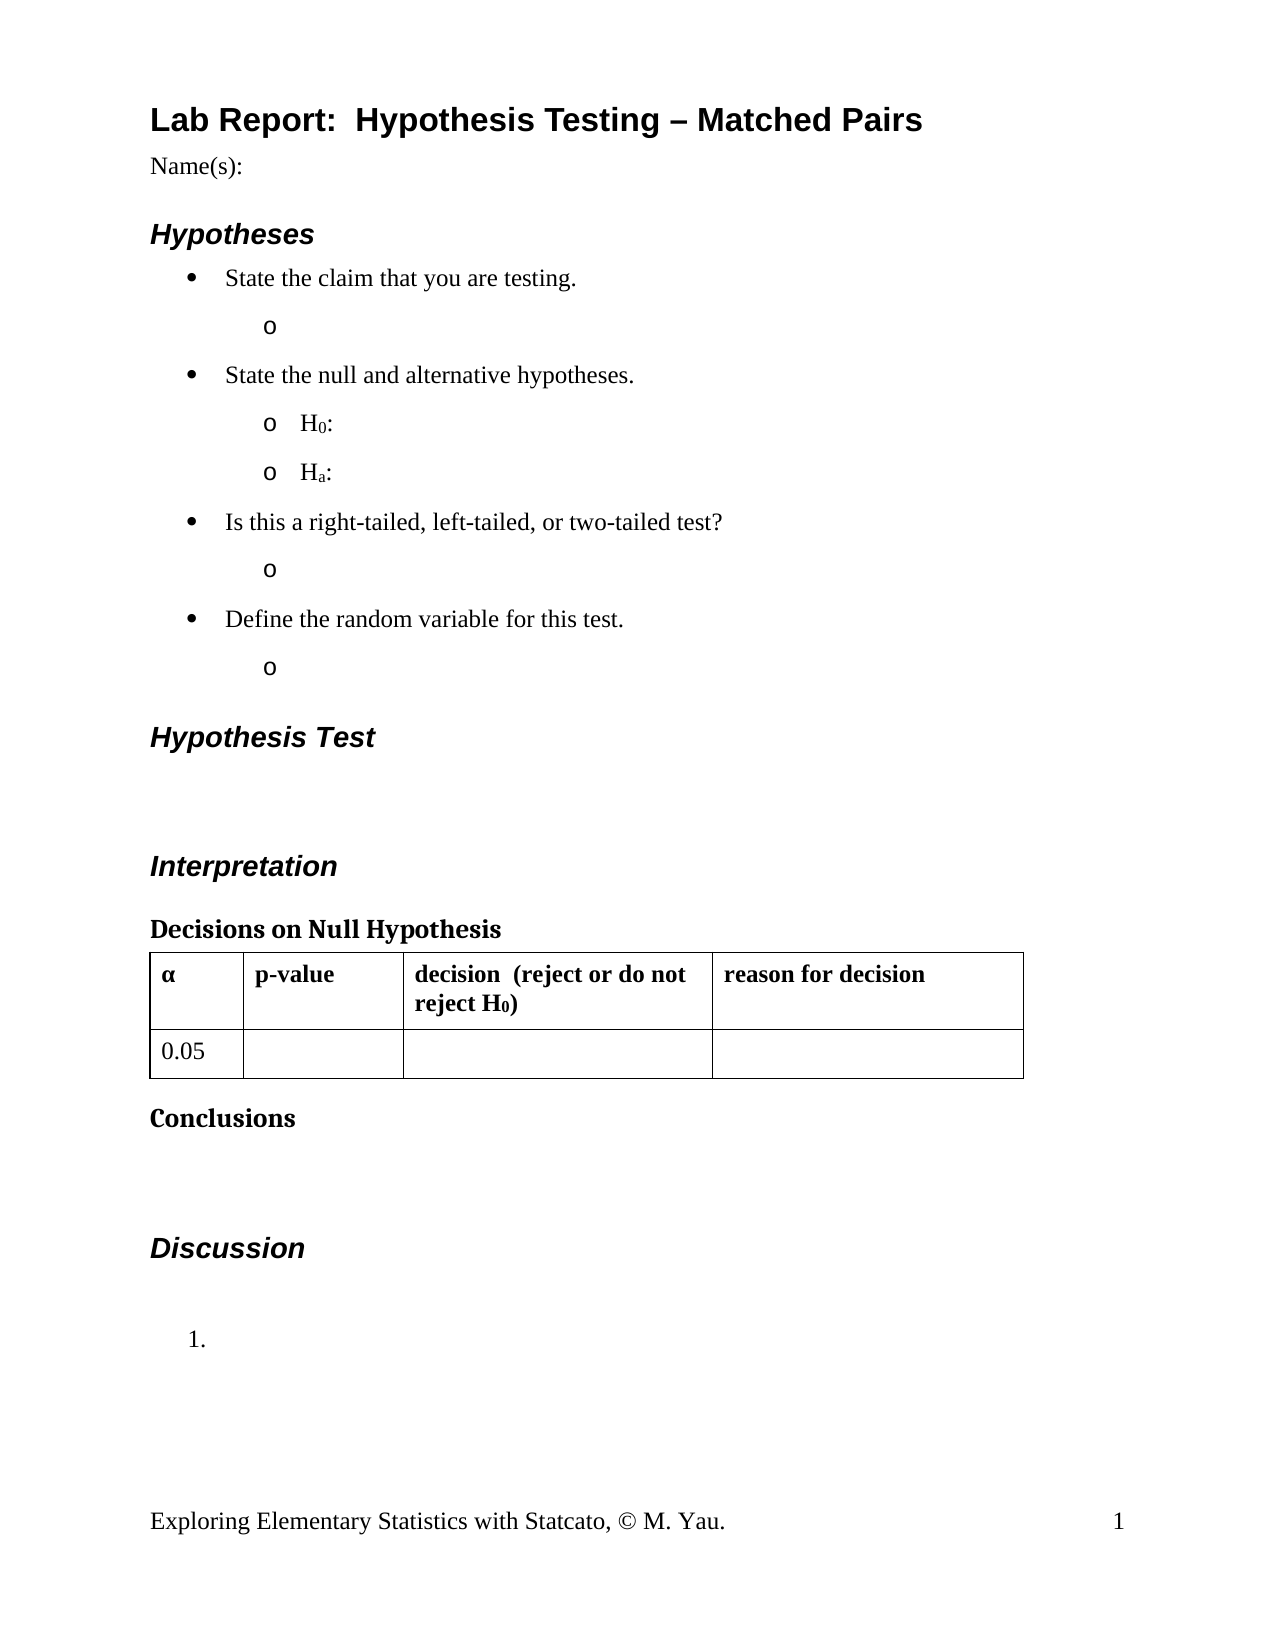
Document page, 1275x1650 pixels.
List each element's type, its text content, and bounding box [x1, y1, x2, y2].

table_cell [404, 1030, 712, 1077]
subtitle Lab Report: Hypothesis Testing – Matched Pairs [150, 100, 1125, 138]
subtitle Hypothesis Test [150, 720, 1125, 753]
table_header α [151, 953, 243, 1029]
list State the null and alternative hypotheses. [187, 360, 1125, 389]
list H0: [262, 408, 1125, 439]
table_cell [244, 1030, 403, 1077]
list Is this a right-tailed, left-tailed, or two-tailed test? [187, 507, 1125, 536]
table_header decision (reject or do not reject H0) [404, 953, 712, 1029]
table_header reason for decision [713, 953, 1023, 1029]
subtitle Interpretation [150, 849, 1125, 883]
subtitle Conclusions [150, 1103, 1125, 1135]
table_cell [713, 1030, 1023, 1077]
subtitle Hypotheses [150, 217, 1125, 251]
list Define the random variable for this test. [187, 604, 1125, 633]
table_cell 0.05 [151, 1030, 243, 1077]
text Name(s): [150, 151, 1125, 180]
subtitle Decisions on Null Hypothesis [150, 914, 1125, 945]
subtitle Discussion [150, 1231, 1125, 1264]
table_header p-value [244, 953, 403, 1029]
list Ha: [262, 457, 1125, 488]
list State the claim that you are testing. [187, 263, 1125, 292]
